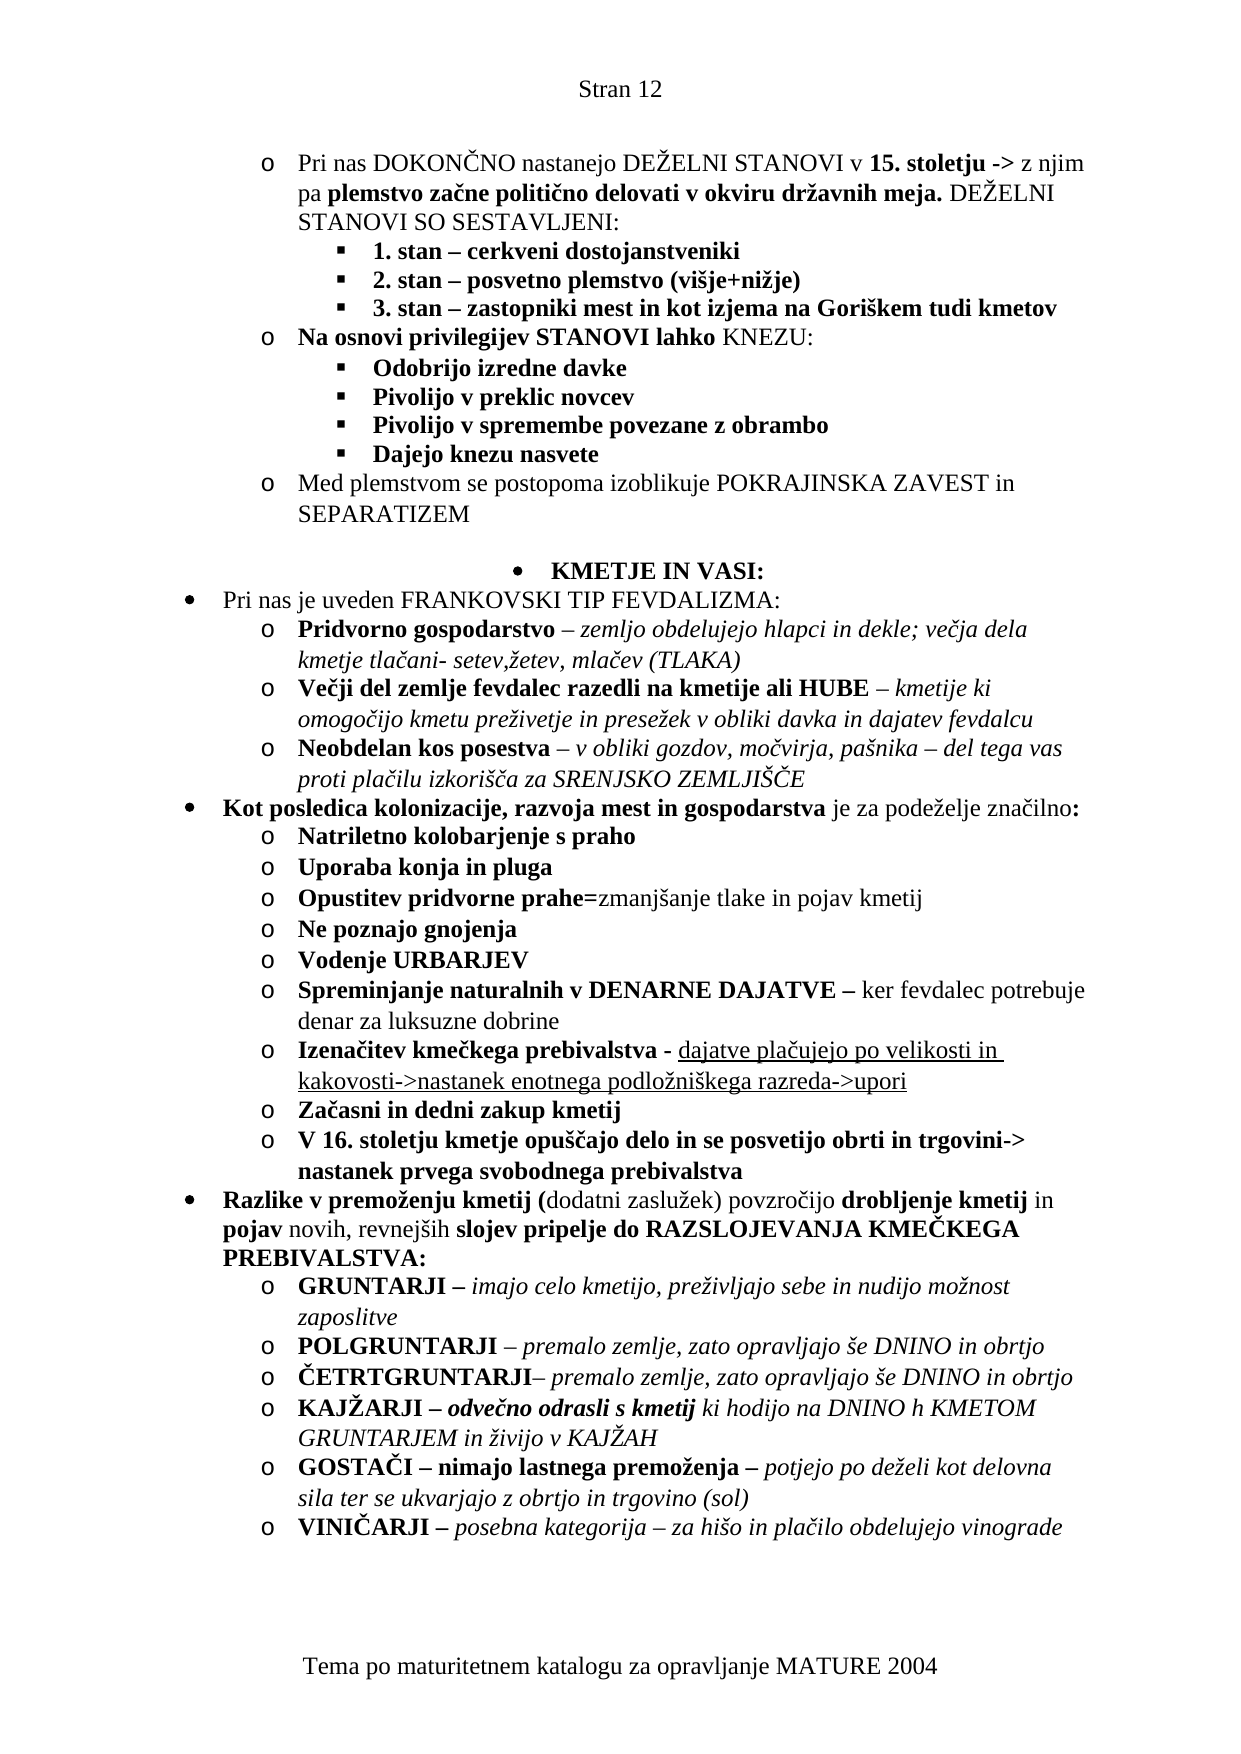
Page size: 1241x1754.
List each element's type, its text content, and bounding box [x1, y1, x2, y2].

list Kot posledica kolonizacije, razvoja mest in gospodarstva je za podeželje značilno: [185, 793, 1093, 821]
list 1. stan – cerkveni dostojanstveniki [335, 236, 1093, 265]
list Večji del zemlje fevdalec razedli na kmetije ali HUBE – kmetije ki omogočijo kmetu preživetje in presežek v obliki davka in dajatev fevdalcu [260, 673, 1093, 733]
list Začasni in dedni zakup kmetij [260, 1095, 1093, 1126]
list KAJŽARJI – odvečno odrasli s kmetij ki hodijo na DNINO h KMETOM GRUNTARJEM in živijo v KAJŽAH [260, 1393, 1093, 1452]
list ČETRTGRUNTARJI– premalo zemlje, zato opravljajo še DNINO in obrtjo [260, 1362, 1093, 1393]
list 3. stan – zastopniki mest in kot izjema na Goriškem tudi kmetov [335, 293, 1093, 322]
list Pivolijo v preklic novcev [335, 382, 1093, 411]
list Izenačitev kmečkega prebivalstva - dajatve plačujejo po velikosti in kakovosti->nastanek enotnega podložniškega razreda->upori [260, 1035, 1093, 1095]
list Dajejo knezu nasvete [335, 439, 1093, 468]
list Vodenje URBARJEV [260, 945, 1093, 976]
list Pridvorno gospodarstvo – zemljo obdelujejo hlapci in dekle; večja dela kmetje tlačani- setev,žetev, mlačev (TLAKA) [260, 614, 1093, 673]
list V 16. stoletju kmetje opuščajo delo in se posvetijo obrti in trgovini-> nastanek prvega svobodnega prebivalstva [260, 1126, 1093, 1185]
list 2. stan – posvetno plemstvo (višje+nižje) [335, 265, 1093, 293]
list GOSTAČI – nimajo lastnega premoženja – potjejo po deželi kot delovna sila ter se ukvarjajo z obrtjo in trgovino (sol) [260, 1452, 1093, 1512]
list Pri nas DOKONČNO nastanejo DEŽELNI STANOVI v 15. stoletju -> z njim pa plemstvo začne politično delovati v okviru državnih meja. DEŽELNI STANOVI SO SESTAVLJENI: [260, 148, 1093, 236]
list GRUNTARJI – imajo celo kmetijo, preživljajo sebe in nudijo možnost zaposlitve [260, 1271, 1093, 1331]
list Na osnovi privilegijev STANOVI lahko KNEZU: [260, 322, 1093, 353]
list VINIČARJI – posebna kategorija – za hišo in plačilo obdelujejo vinograde [260, 1512, 1093, 1543]
list Razlike v premoženju kmetij (dodatni zaslužek) povzročijo drobljenje kmetij in pojav novih, revnejših slojev pripelje do RAZSLOJEVANJA KMEČKEGA PREBIVALSTVA: [185, 1185, 1093, 1271]
list Natriletno kolobarjenje s praho [260, 821, 1093, 852]
list Pri nas je uveden FRANKOVSKI TIP FEVDALIZMA: [185, 585, 1093, 614]
list KMETJE IN VASI: [185, 556, 1093, 585]
list Spreminjanje naturalnih v DENARNE DAJATVE – ker fevdalec potrebuje denar za luksuzne dobrine [260, 976, 1093, 1035]
list Uporaba konja in pluga [260, 852, 1093, 883]
list Med plemstvom se postopoma izoblikuje POKRAJINSKA ZAVEST in SEPARATIZEM [260, 468, 1093, 528]
list Neobdelan kos posestva – v obliki gozdov, močvirja, pašnika – del tega vas proti plačilu izkorišča za SRENJSKO ZEMLJIŠČE [260, 733, 1093, 793]
list Pivolijo v spremembe povezane z obrambo [335, 411, 1093, 439]
list Opustitev pridvorne prahe=zmanjšanje tlake in pojav kmetij [260, 883, 1093, 914]
list Ne poznajo gnojenja [260, 914, 1093, 945]
list POLGRUNTARJI – premalo zemlje, zato opravljajo še DNINO in obrtjo [260, 1331, 1093, 1362]
list Odobrijo izredne davke [335, 353, 1093, 382]
